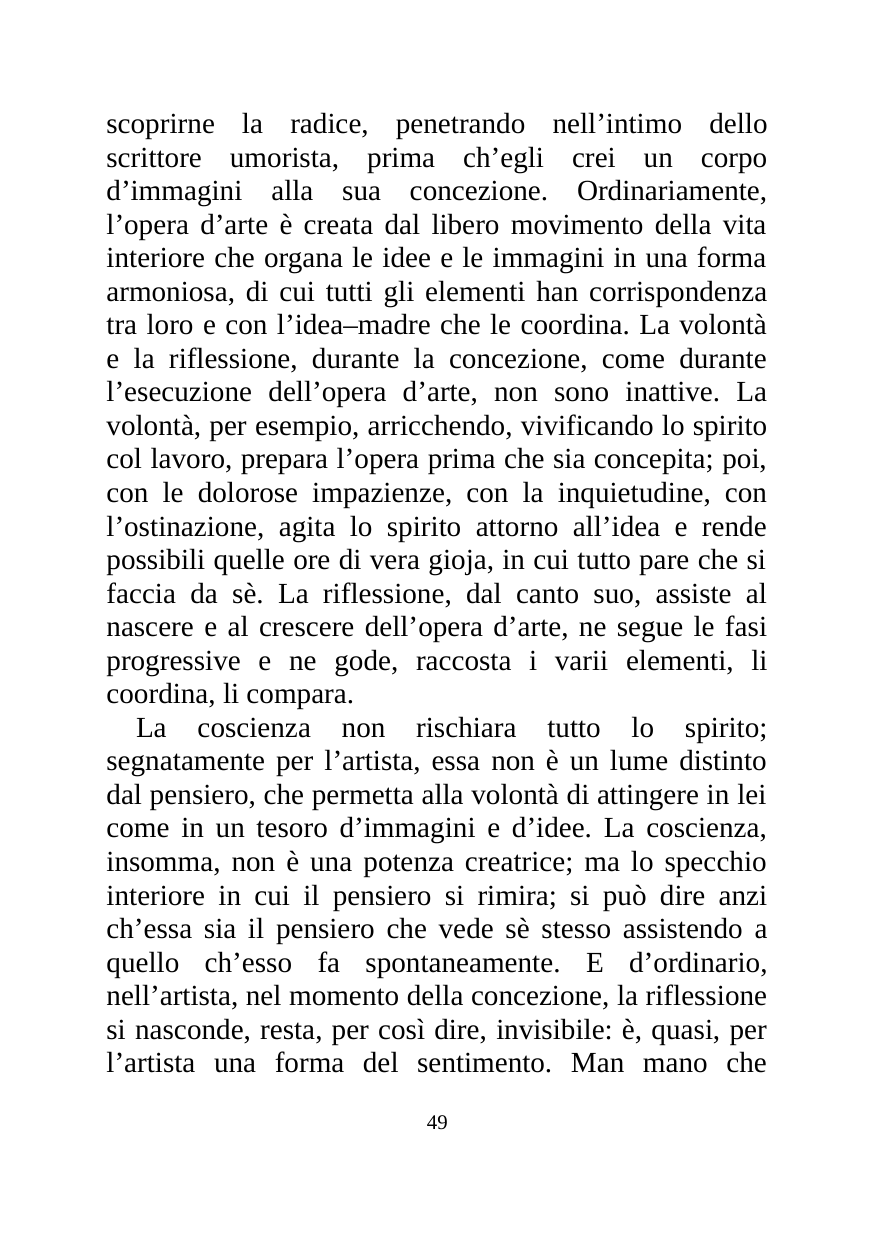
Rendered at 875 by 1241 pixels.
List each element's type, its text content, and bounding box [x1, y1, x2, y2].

text scoprirne la radice, penetrando nell’intimo dello scrittore umorista, prima ch’egli crei un corpo d’immagini alla sua concezione. Ordinariamente, l’opera d’arte è creata dal libero movimento della vita interiore che organa le idee e le immagini in una forma armoniosa, di cui tutti gli elementi han corrispondenza tra loro e con l’idea–madre che le coordina. La volontà e la riflessione, durante la concezione, come durante l’esecuzione dell’opera d’arte, non sono inattive. La volontà, per esempio, arricchendo, vivificando lo spirito col lavoro, prepara l’opera prima che sia concepita; poi, con le dolorose impazienze, con la inquietudine, con l’ostinazione, agita lo spirito attorno all’idea e rende possibili quelle ore di vera gioja, in cui tutto pare che si faccia da sè. La riflessione, dal canto suo, assiste al nascere e al crescere dell’opera d’arte, ne segue le fasi progressive e ne gode, raccosta i varii elementi, li coordina, li compara. [106, 106, 768, 710]
text La coscienza non rischiara tutto lo spirito; segnatamente per l’artista, essa non è un lume distinto dal pensiero, che permetta alla volontà di attingere in lei come in un tesoro d’immagini e d’idee. La coscienza, insomma, non è una potenza creatrice; ma lo specchio interiore in cui il pensiero si rimira; si può dire anzi ch’essa sia il pensiero che vede sè stesso assistendo a quello ch’esso fa spontaneamente. E d’ordinario, nell’artista, nel momento della concezione, la riflessione si nasconde, resta, per così dire, invisibile: è, quasi, per l’artista una forma del sentimento. Man mano che [106, 710, 768, 1079]
